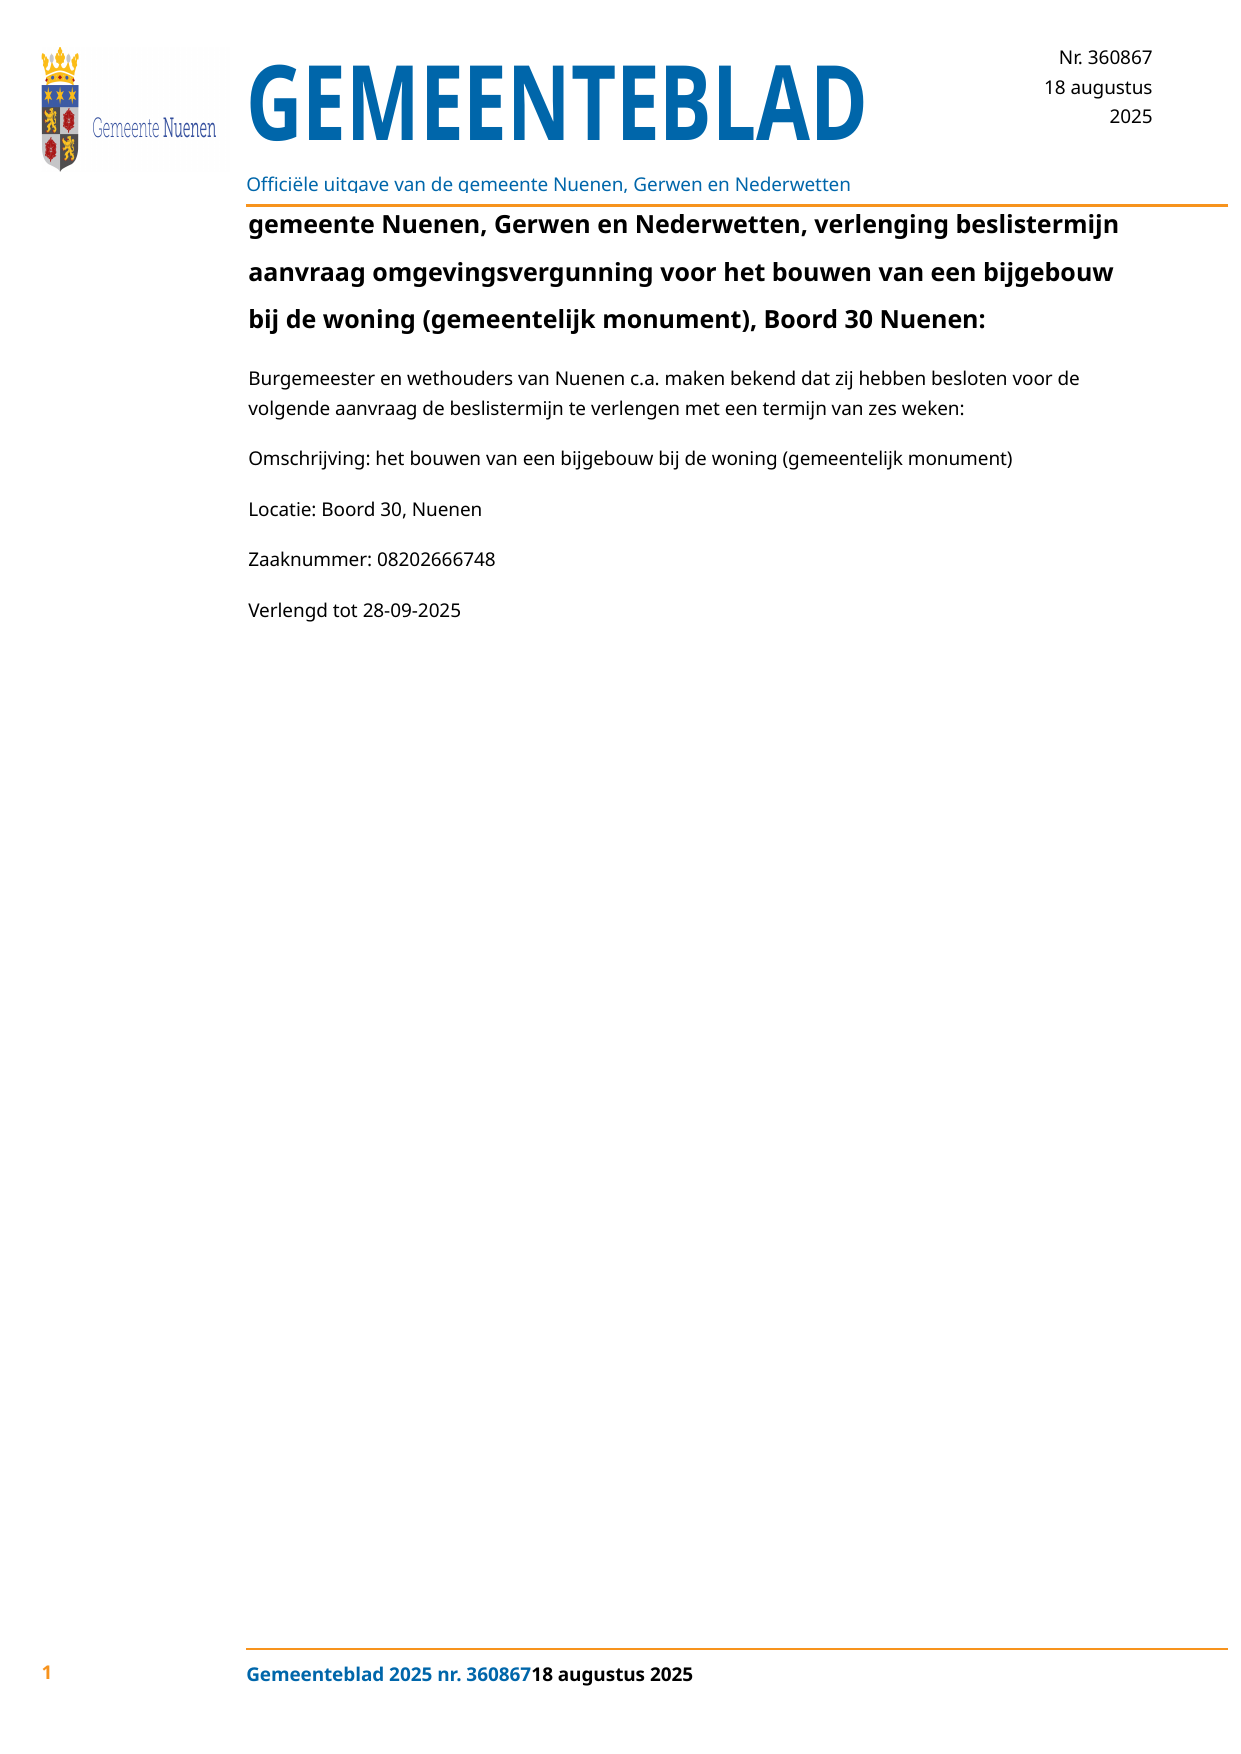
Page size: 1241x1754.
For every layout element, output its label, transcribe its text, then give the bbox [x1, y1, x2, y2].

text Omschrijving: het bouwen van een bijgebouw bij de woning (gemeentelijk monument) [248, 446, 1152, 471]
text Burgemeester en wethouders van Nuenen c.a. maken bekend dat zij hebben besloten voor de volgende aanvraag de beslistermijn te verlengen met een termijn van zes weken: [248, 366, 1152, 421]
text gemeente Nuenen, Gerwen en Nederwetten, verlenging beslistermijn aanvraag omgevingsvergunning voor het bouwen van een bijgebouw bij de woning (gemeentelijk monument), Boord 30 Nuenen: [248, 207, 1152, 336]
text Verlengd tot 28-09-2025 [248, 597, 1152, 622]
text Locatie: Boord 30, Nuenen [248, 496, 1152, 522]
text Zaaknummer: 08202666748 [248, 546, 1152, 572]
picture [41, 47, 231, 172]
